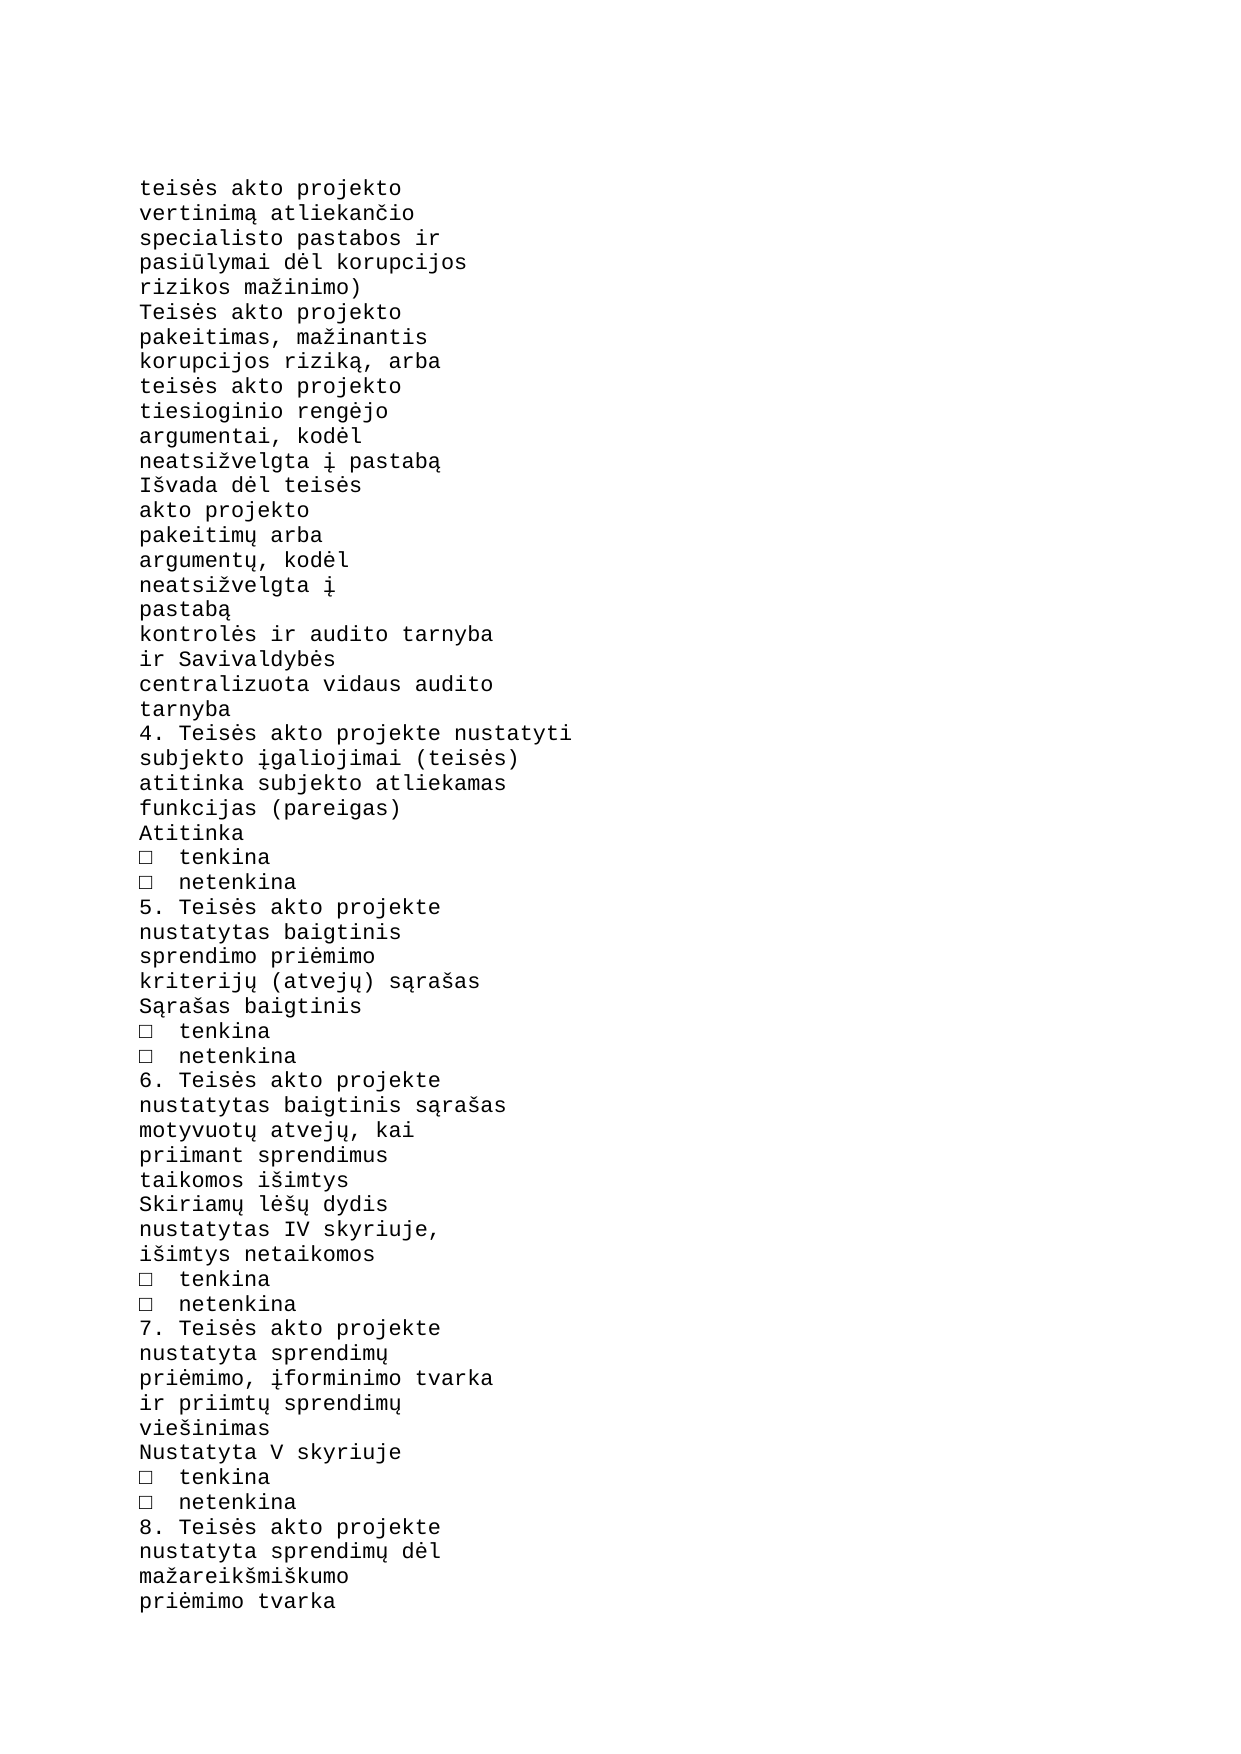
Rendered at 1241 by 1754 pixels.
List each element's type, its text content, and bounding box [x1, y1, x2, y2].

text teisės akto projekto [139, 177, 1101, 202]
text Teisės akto projekto [139, 301, 1101, 326]
text priėmimo, įforminimo tvarka [139, 1367, 1101, 1392]
text nustatytas IV skyriuje, [139, 1218, 1101, 1243]
text korupcijos riziką, arba [139, 351, 1101, 376]
text vertinimą atliekančio [139, 202, 1101, 227]
text □ tenkina [139, 1466, 1101, 1491]
text 8. Teisės akto projekte [139, 1516, 1101, 1541]
text subjekto įgaliojimai (teisės) [139, 747, 1101, 772]
text nustatyta sprendimų dėl [139, 1541, 1101, 1566]
text 5. Teisės akto projekte [139, 896, 1101, 921]
text motyvuotų atvejų, kai [139, 1119, 1101, 1144]
text nustatytas baigtinis [139, 921, 1101, 946]
text argumentų, kodėl [139, 549, 1101, 574]
text specialisto pastabos ir [139, 227, 1101, 252]
text priimant sprendimus [139, 1144, 1101, 1169]
text tarnyba [139, 698, 1101, 723]
text viešinimas [139, 1417, 1101, 1442]
text neatsižvelgta į pastabą [139, 450, 1101, 475]
text akto projekto [139, 499, 1101, 524]
text Skiriamų lėšų dydis [139, 1194, 1101, 1218]
text pastabą [139, 599, 1101, 623]
text pasiūlymai dėl korupcijos [139, 252, 1101, 276]
text 7. Teisės akto projekte [139, 1318, 1101, 1342]
text Išvada dėl teisės [139, 475, 1101, 499]
text nustatytas baigtinis sąrašas [139, 1094, 1101, 1119]
text nustatyta sprendimų [139, 1342, 1101, 1367]
text rizikos mažinimo) [139, 276, 1101, 301]
text tiesioginio rengėjo [139, 400, 1101, 425]
text Sąrašas baigtinis [139, 995, 1101, 1020]
text taikomos išimtys [139, 1169, 1101, 1194]
text □ netenkina [139, 1293, 1101, 1318]
text ir Savivaldybės [139, 648, 1101, 673]
text pakeitimų arba [139, 524, 1101, 549]
text kontrolės ir audito tarnyba [139, 623, 1101, 648]
text sprendimo priėmimo [139, 946, 1101, 971]
text priėmimo tvarka [139, 1590, 1101, 1615]
text □ netenkina [139, 871, 1101, 896]
text atitinka subjekto atliekamas [139, 772, 1101, 797]
text □ tenkina [139, 1268, 1101, 1293]
text Nustatyta V skyriuje [139, 1442, 1101, 1466]
text pakeitimas, mažinantis [139, 326, 1101, 351]
text centralizuota vidaus audito [139, 673, 1101, 698]
text kriterijų (atvejų) sąrašas [139, 971, 1101, 995]
text argumentai, kodėl [139, 425, 1101, 450]
text išimtys netaikomos [139, 1243, 1101, 1268]
text □ netenkina [139, 1491, 1101, 1516]
text teisės akto projekto [139, 376, 1101, 400]
text □ netenkina [139, 1045, 1101, 1070]
text mažareikšmiškumo [139, 1566, 1101, 1590]
text ir priimtų sprendimų [139, 1392, 1101, 1417]
text □ tenkina [139, 1020, 1101, 1045]
text funkcijas (pareigas) [139, 797, 1101, 822]
text 4. Teisės akto projekte nustatyti [139, 723, 1101, 747]
text □ tenkina [139, 847, 1101, 871]
text neatsižvelgta į [139, 574, 1101, 599]
text Atitinka [139, 822, 1101, 847]
text 6. Teisės akto projekte [139, 1070, 1101, 1094]
